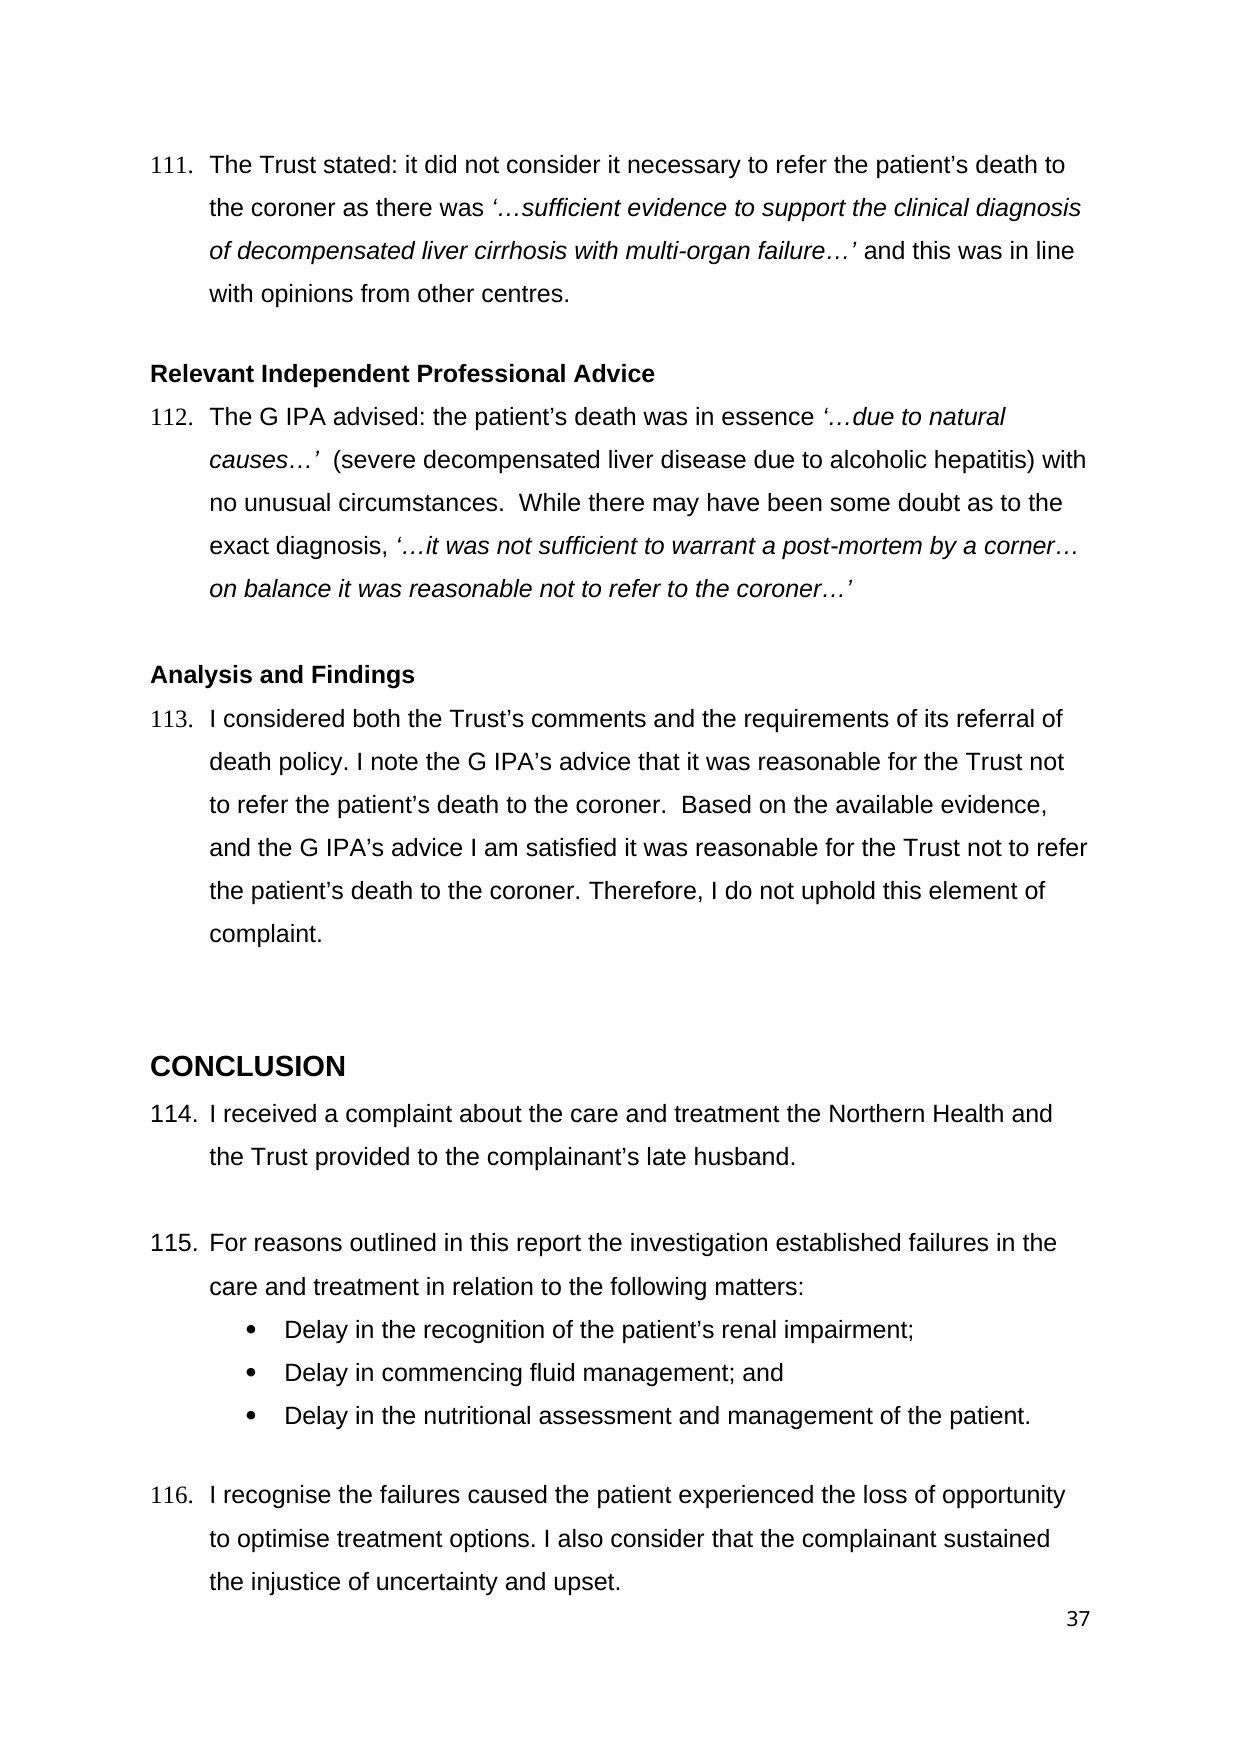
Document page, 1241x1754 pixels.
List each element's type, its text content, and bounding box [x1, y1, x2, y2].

list Delay in commencing fluid management; and [247, 1358, 1090, 1387]
list For reasons outlined in this report the investigation established failures in the care and treatment in relation to the following matters: [150, 1228, 1090, 1300]
text Relevant Independent Professional Advice [150, 358, 1090, 387]
list Analysis and Findings [150, 661, 1090, 689]
list Delay in the recognition of the patient’s renal impairment; [247, 1315, 1090, 1343]
text CONCLUSION [150, 1049, 1090, 1082]
list I recognise the failures caused the patient experienced the loss of opportunity to optimise treatment options. I also consider that the complainant sustained the injustice of uncertainty and upset. [150, 1480, 1090, 1595]
list I received a complaint about the care and treatment the Northern Health and the Trust provided to the complainant’s late husband. [150, 1099, 1090, 1171]
list The G IPA advised: the patient’s death was in essence ‘…due to natural causes…’ (severe decompensated liver disease due to alcoholic hepatitis) with no unusual circumstances. While there may have been some doubt as to the exact diagnosis, ‘…it was not sufficient to warrant a post-mortem by a corner…on balance it was reasonable not to refer to the coroner…’ [150, 402, 1090, 603]
list Delay in the nutritional assessment and management of the patient. [247, 1401, 1090, 1430]
list I considered both the Trust’s comments and the requirements of its referral of death policy. I note the G IPA’s advice that it was reasonable for the Trust not to refer the patient’s death to the coroner. Based on the available evidence, and the G IPA’s advice I am satisfied it was reasonable for the Trust not to refer the patient’s death to the coroner. Therefore, I do not uphold this element of complaint. [150, 704, 1090, 948]
list The Trust stated: it did not consider it necessary to refer the patient’s death to the coroner as there was ‘…sufficient evidence to support the clinical diagnosis of decompensated liver cirrhosis with multi-organ failure…’ and this was in line with opinions from other centres. [150, 150, 1090, 308]
